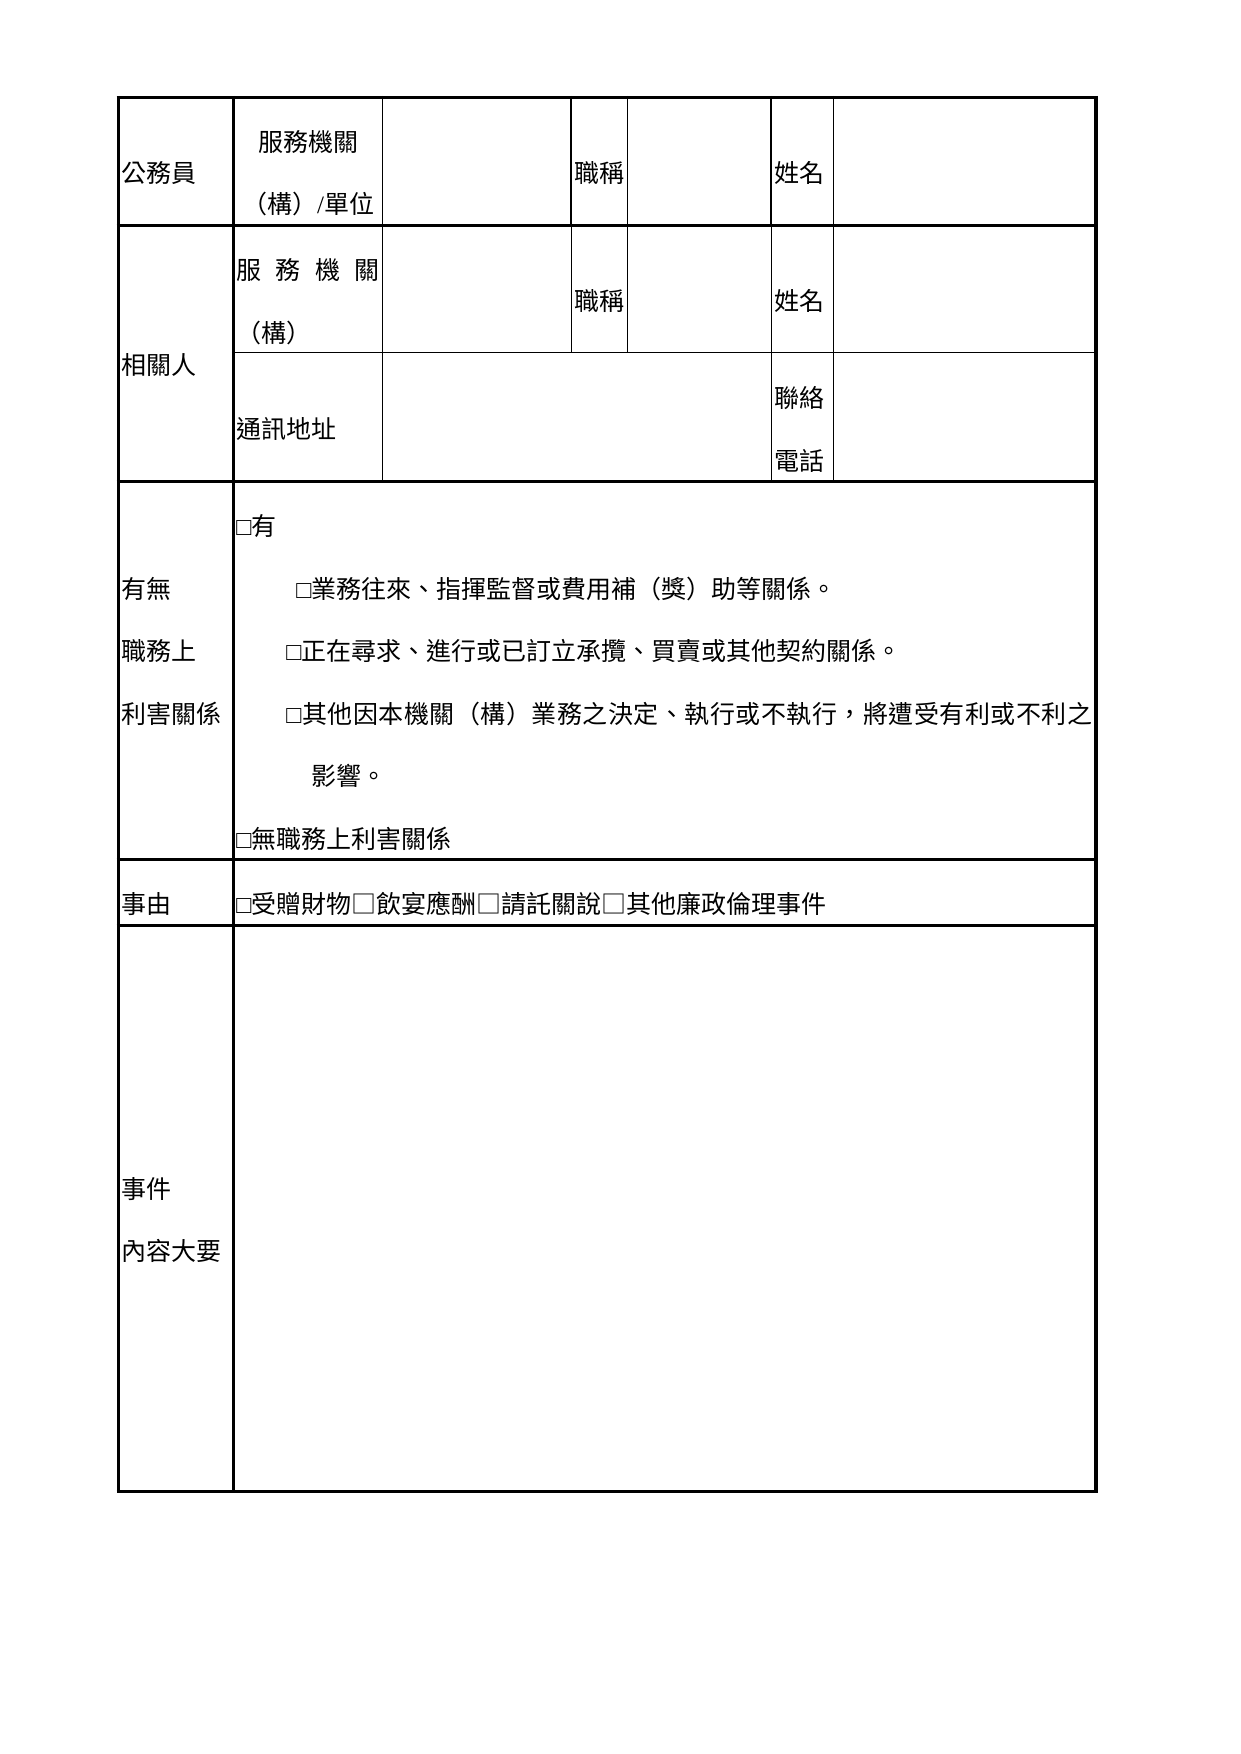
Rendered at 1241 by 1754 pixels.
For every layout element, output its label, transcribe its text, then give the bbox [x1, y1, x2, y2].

table_header [628, 99, 770, 224]
table_cell 職稱 [572, 227, 627, 352]
table_cell 事由 [120, 861, 232, 924]
table_cell □受贈財物□飲宴應酬□請託關說□其他廉政倫理事件 [235, 861, 1094, 924]
table_header [834, 99, 1094, 224]
table_cell 事件 內容大要 [120, 927, 232, 1489]
table_cell 聯絡電話 [772, 353, 833, 480]
table_header 公務員 [120, 99, 232, 224]
table_cell [235, 927, 1094, 1489]
table_cell 有無 職務上 利害關係 [120, 483, 232, 858]
table_header 姓名 [772, 99, 833, 224]
table_cell [383, 227, 571, 352]
table_header [383, 99, 570, 224]
table_cell [834, 353, 1094, 480]
table_cell [628, 227, 771, 352]
table_cell 服務機關（構） [235, 227, 382, 352]
table_header 職稱 [572, 99, 627, 224]
table_header 服務機關（構）/單位 [235, 99, 382, 224]
table_cell [383, 353, 771, 480]
table_cell 相關人 [120, 227, 232, 480]
table_cell □有 □業務往來、指揮監督或費用補（獎）助等關係。 □正在尋求、進行或已訂立承攬、買賣或其他契約關係。 □其他因本機關（構）業務之決定、執行或不執行，將遭受有利或不利之影響。 □無職務上利害關係 [235, 483, 1094, 858]
table_cell [834, 227, 1094, 352]
table_cell 通訊地址 [235, 353, 382, 480]
table_cell 姓名 [772, 227, 833, 352]
